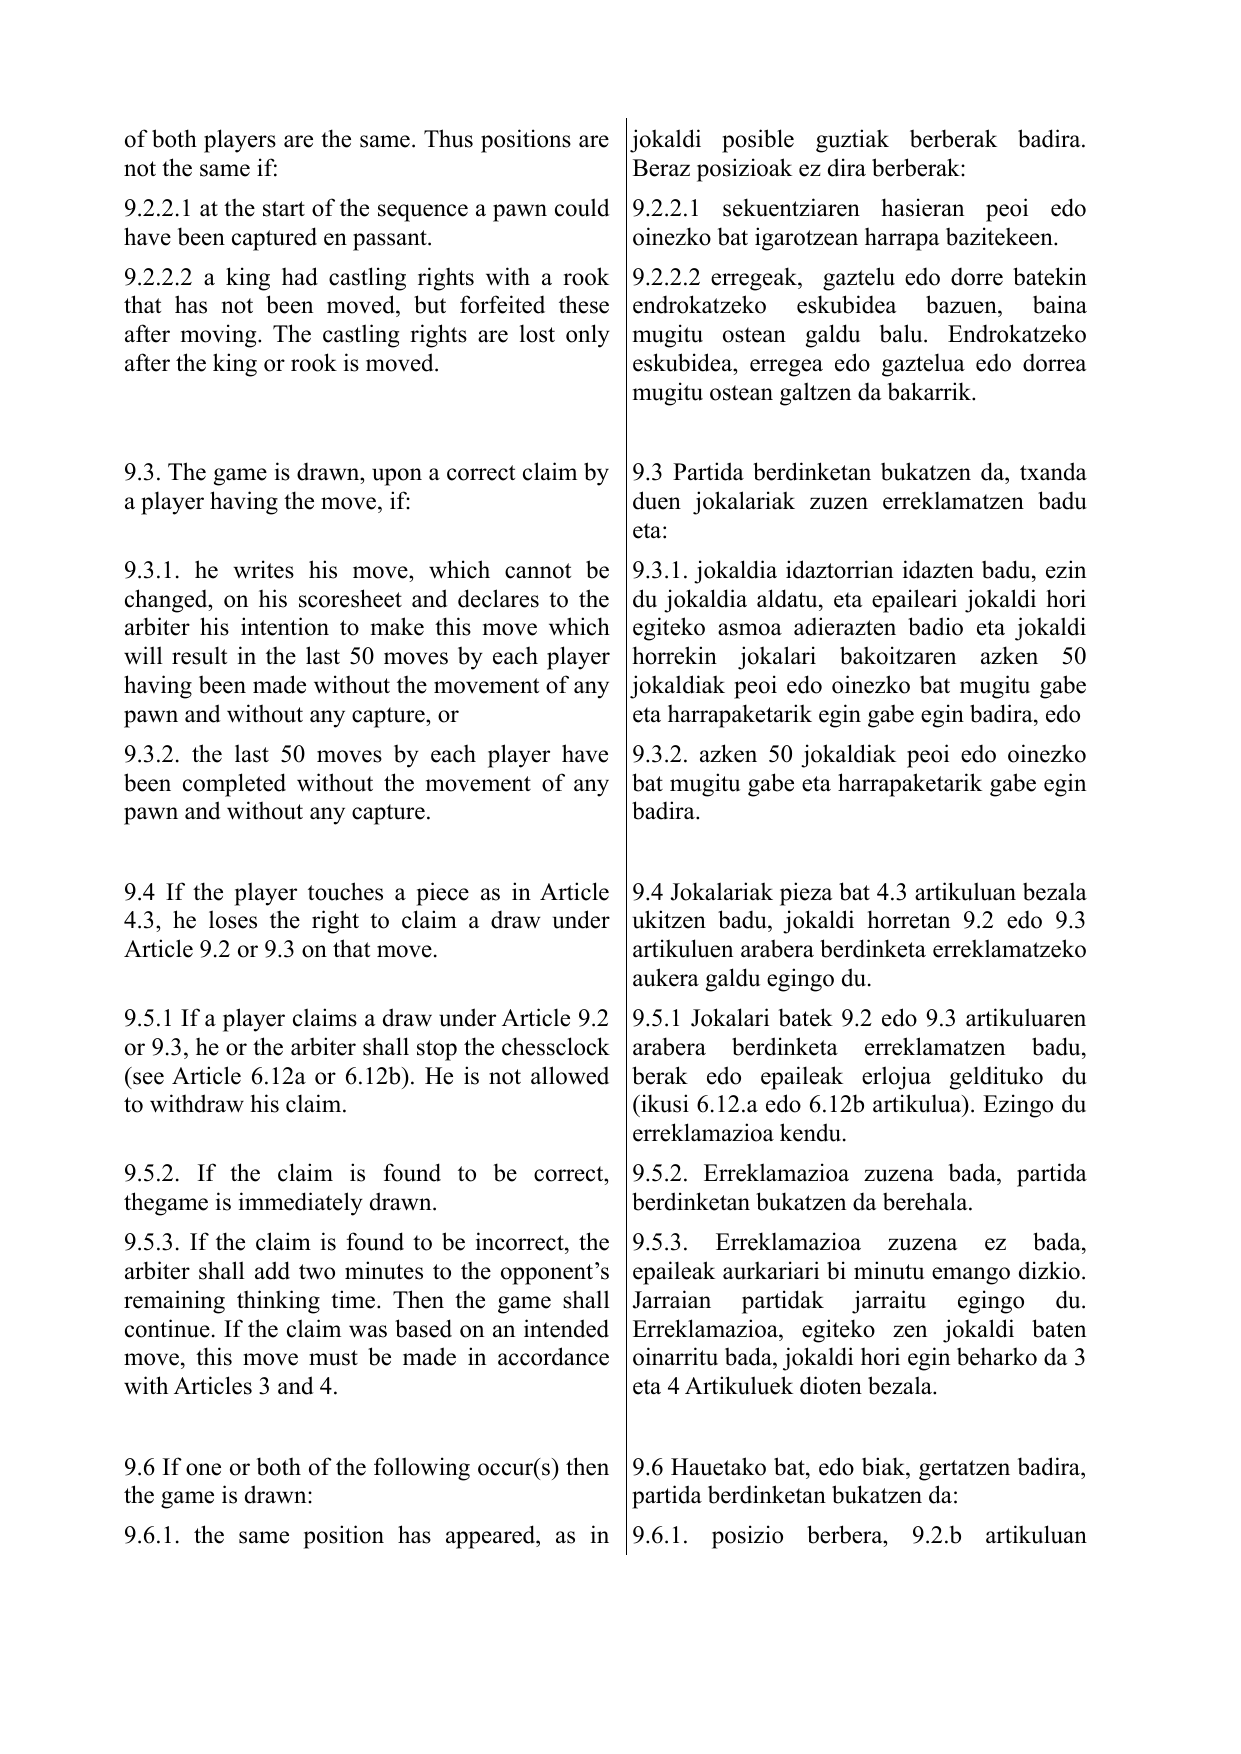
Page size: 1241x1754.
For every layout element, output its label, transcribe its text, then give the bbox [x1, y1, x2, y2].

table_cell 9.5.1 If a player claims a draw under Article 9.2 or 9.3, he or the arbiter shall stop the chessclock (see Article 6.12a or 6.12b). He is not allowed to withdraw his claim. [118, 998, 616, 1153]
table_cell 9.3 Partida berdinketan bukatzen da, txanda duen jokalariak zuzen erreklamatzen badu eta: [627, 451, 1093, 549]
table_cell [616, 118, 626, 187]
table_cell 9.2.2.1 at the start of the sequence a pawn could have been captured en passant. [118, 187, 616, 256]
table_cell [616, 411, 626, 451]
table_cell 9.3. The game is drawn, upon a correct claim by a player having the move, if: [118, 451, 616, 549]
table_cell 9.6.1. posizio berbera, 9.2.b artikuluan [627, 1515, 1093, 1555]
table_cell 9.3.1. jokaldia idaztorrian idazten badu, ezin du jokaldia aldatu, eta epaileari jokaldi hori egiteko asmoa adierazten badio eta jokaldi horrekin jokalari bakoitzaren azken 50 jokaldiak peoi edo oinezko bat mugitu gabe eta harrapaketarik egin gabe egin badira, edo [627, 549, 1093, 733]
table_cell [616, 998, 626, 1153]
table_cell 9.4 Jokalariak pieza bat 4.3 artikuluan bezala ukitzen badu, jokaldi horretan 9.2 edo 9.3 artikuluen arabera berdinketa erreklamatzeko aukera galdu egingo du. [627, 871, 1093, 997]
table_cell 9.3.2. the last 50 moves by each player have been completed without the movement of any pawn and without any capture. [118, 733, 616, 831]
table_cell 9.6.1. the same position has appeared, as in [118, 1515, 616, 1555]
table_cell [616, 831, 626, 871]
table_cell 9.2.2.1 sekuentziaren hasieran peoi edo oinezko bat igarotzean harrapa bazitekeen. [627, 187, 1093, 256]
table_cell 9.2.2.2 a king had castling rights with a rook that has not been moved, but forfeited these after moving. The castling rights are lost only after the king or rook is moved. [118, 256, 616, 411]
table_cell [616, 1222, 626, 1406]
table_cell [616, 1406, 626, 1446]
table_cell [616, 733, 626, 831]
table_cell [616, 1446, 626, 1515]
table_cell [616, 549, 626, 733]
table_cell [118, 411, 616, 451]
table_cell 9.2.2.2 erregeak, gaztelu edo dorre batekin endrokatzeko eskubidea bazuen, baina mugitu ostean galdu balu. Endrokatzeko eskubidea, erregea edo gaztelua edo dorrea mugitu ostean galtzen da bakarrik. [627, 256, 1093, 411]
table_cell 9.6 If one or both of the following occur(s) then the game is drawn: [118, 1446, 616, 1515]
table_cell [627, 831, 1093, 871]
table_cell 9.3.2. azken 50 jokaldiak peoi edo oinezko bat mugitu gabe eta harrapaketarik gabe egin badira. [627, 733, 1093, 831]
table_cell 9.5.3. If the claim is found to be incorrect, the arbiter shall add two minutes to the opponent’s remaining thinking time. Then the game shall continue. If the claim was based on an intended move, this move must be made in accordance with Articles 3 and 4. [118, 1222, 616, 1406]
table_cell 9.5.2. Erreklamazioa zuzena bada, partida berdinketan bukatzen da berehala. [627, 1153, 1093, 1222]
table_cell 9.5.3. Erreklamazioa zuzena ez bada, epaileak aurkariari bi minutu emango dizkio. Jarraian partidak jarraitu egingo du. Erreklamazioa, egiteko zen jokaldi baten oinarritu bada, jokaldi hori egin beharko da 3 eta 4 Artikuluek dioten bezala. [627, 1222, 1093, 1406]
table_cell jokaldi posible guztiak berberak badira. Beraz posizioak ez dira berberak: [627, 118, 1093, 187]
table_cell 9.5.1 Jokalari batek 9.2 edo 9.3 artikuluaren arabera berdinketa erreklamatzen badu, berak edo epaileak erlojua geldituko du (ikusi 6.12.a edo 6.12b artikulua). Ezingo du erreklamazioa kendu. [627, 998, 1093, 1153]
table_cell of both players are the same. Thus positions are not the same if: [118, 118, 616, 187]
table_cell 9.6 Hauetako bat, edo biak, gertatzen badira, partida berdinketan bukatzen da: [627, 1446, 1093, 1515]
table_cell [118, 831, 616, 871]
table_cell [616, 1515, 626, 1555]
table_cell [118, 1406, 616, 1446]
table_cell [627, 1406, 1093, 1446]
table_cell [616, 451, 626, 549]
table_cell 9.5.2. If the claim is found to be correct, thegame is immediately drawn. [118, 1153, 616, 1222]
table_cell [616, 871, 626, 997]
table_cell 9.4 If the player touches a piece as in Article 4.3, he loses the right to claim a draw under Article 9.2 or 9.3 on that move. [118, 871, 616, 997]
table_cell [616, 256, 626, 411]
table_cell [616, 187, 626, 256]
table_cell [616, 1153, 626, 1222]
table_cell 9.3.1. he writes his move, which cannot be changed, on his scoresheet and declares to the arbiter his intention to make this move which will result in the last 50 moves by each player having been made without the movement of any pawn and without any capture, or [118, 549, 616, 733]
table_cell [627, 411, 1093, 451]
